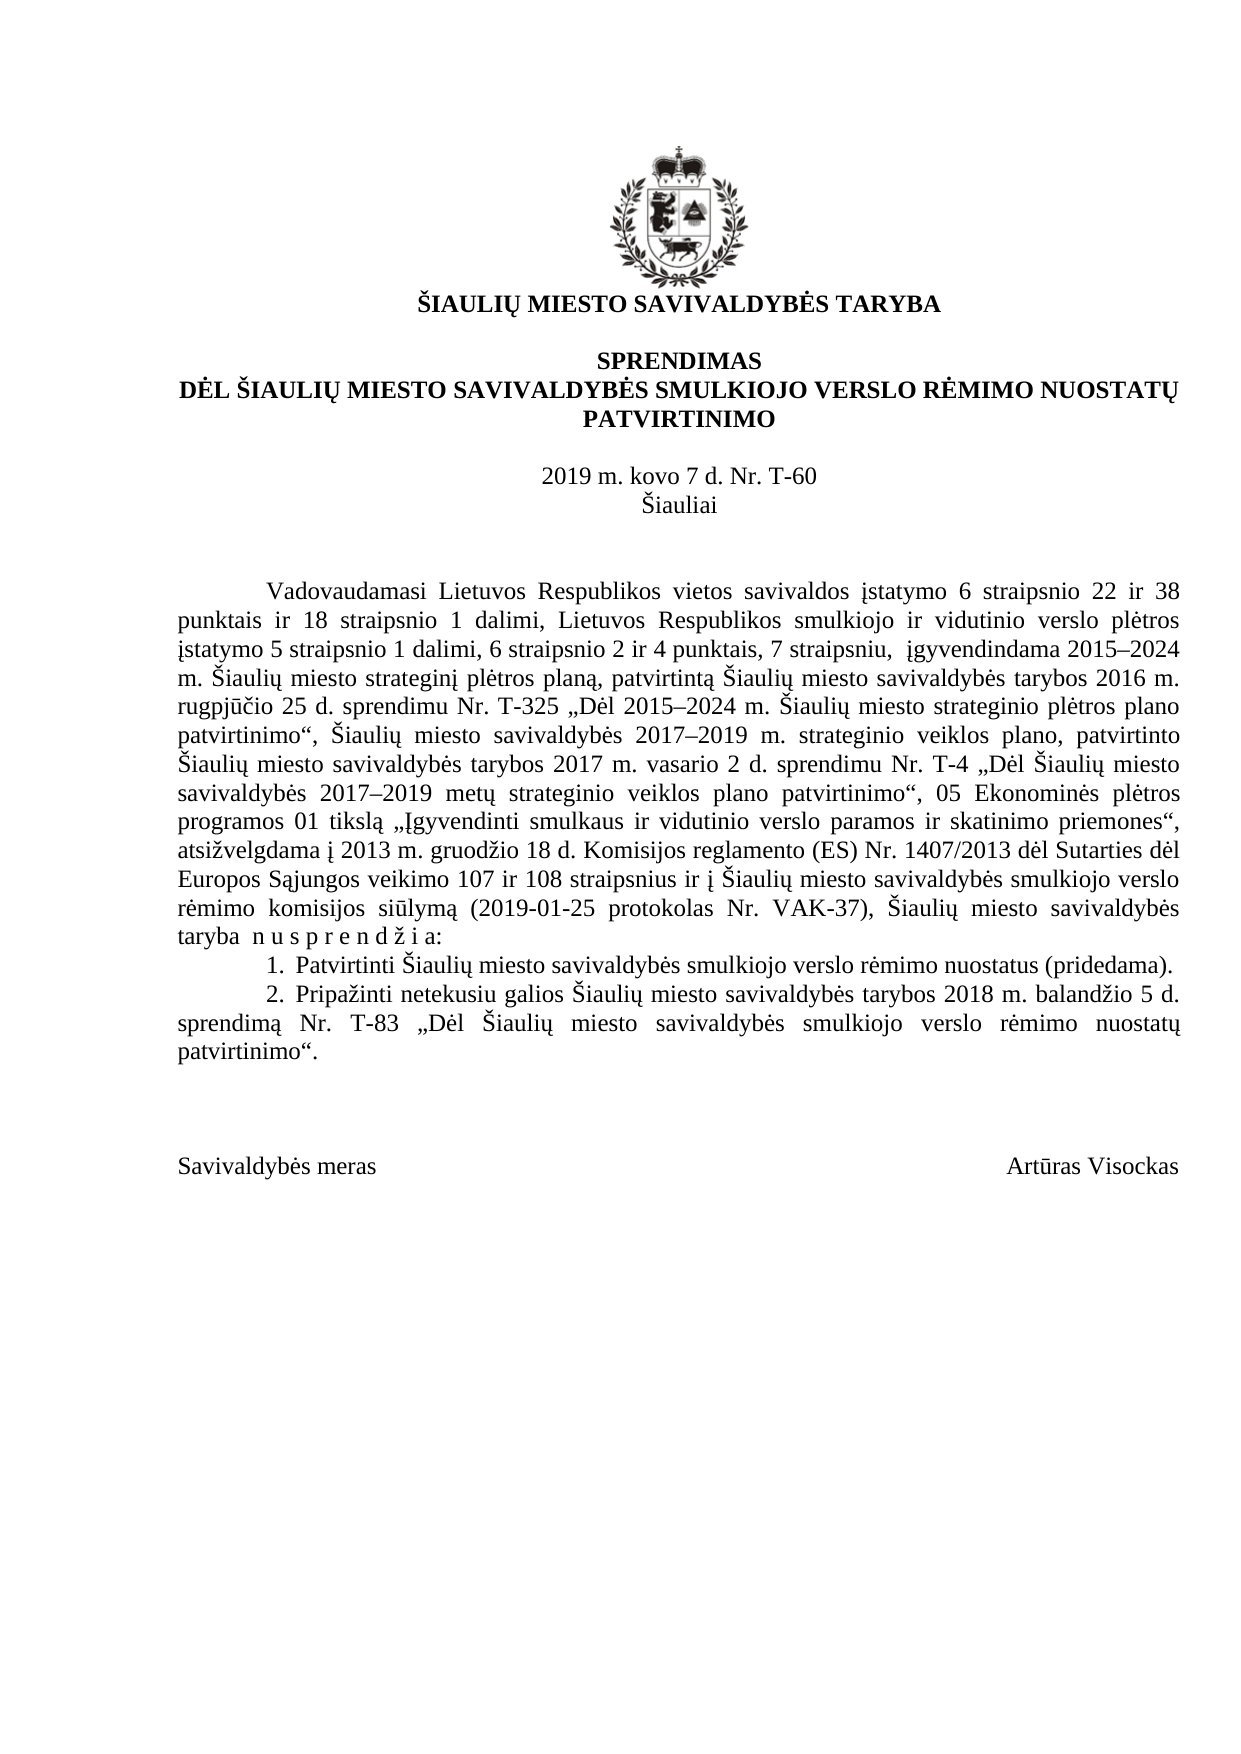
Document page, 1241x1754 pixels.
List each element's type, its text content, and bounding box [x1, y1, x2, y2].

text DĖL ŠIAULIŲ MIESTO SAVIVALDYBĖS SMULKIOJO VERSLO RĖMIMO NUOSTATŲ PATVIRTINIMO [177, 375, 1181, 433]
text Savivaldybės meras Artūras Visockas [177, 1151, 1181, 1180]
text SPRENDIMAS [177, 346, 1181, 375]
text 2. Pripažinti netekusiu galios Šiaulių miesto savivaldybės tarybos 2018 m. balandžio 5 d. sprendimą Nr. T-83 „Dėl Šiaulių miesto savivaldybės smulkiojo verslo rėmimo nuostatų patvirtinimo“. [177, 979, 1181, 1065]
text 2019 m. kovo 7 d. Nr. T-60 [177, 461, 1181, 490]
text ŠIAULIŲ MIESTO SAVIVALDYBĖS TARYBA [177, 289, 1181, 318]
text Vadovaudamasi Lietuvos Respublikos vietos savivaldos įstatymo 6 straipsnio 22 ir 38 punktais ir 18 straipsnio 1 dalimi, Lietuvos Respublikos smulkiojo ir vidutinio verslo plėtros įstatymo 5 straipsnio 1 dalimi, 6 straipsnio 2 ir 4 punktais, 7 straipsniu, įgyvendindama 2015–2024 m. Šiaulių miesto strateginį plėtros planą, patvirtintą Šiaulių miesto savivaldybės tarybos 2016 m. rugpjūčio 25 d. sprendimu Nr. T-325 „Dėl 2015–2024 m. Šiaulių miesto strateginio plėtros plano patvirtinimo“, Šiaulių miesto savivaldybės 2017–2019 m. strateginio veiklos plano, patvirtinto Šiaulių miesto savivaldybės tarybos 2017 m. vasario 2 d. sprendimu Nr. T-4 „Dėl Šiaulių miesto savivaldybės 2017–2019 metų strateginio veiklos plano patvirtinimo“, 05 Ekonominės plėtros programos 01 tikslą „Įgyvendinti smulkaus ir vidutinio verslo paramos ir skatinimo priemones“, atsižvelgdama į 2013 m. gruodžio 18 d. Komisijos reglamento (ES) Nr. 1407/2013 dėl Sutarties dėl Europos Sąjungos veikimo 107 ir 108 straipsnius ir į Šiaulių miesto savivaldybės smulkiojo verslo rėmimo komisijos siūlymą (2019-01-25 protokolas Nr. VAK-37), Šiaulių miesto savivaldybės taryba n u s p r e n d ž i a: [177, 576, 1181, 950]
text Šiauliai [177, 490, 1181, 519]
text 1. Patvirtinti Šiaulių miesto savivaldybės smulkiojo verslo rėmimo nuostatus (pridedama). [177, 950, 1181, 979]
